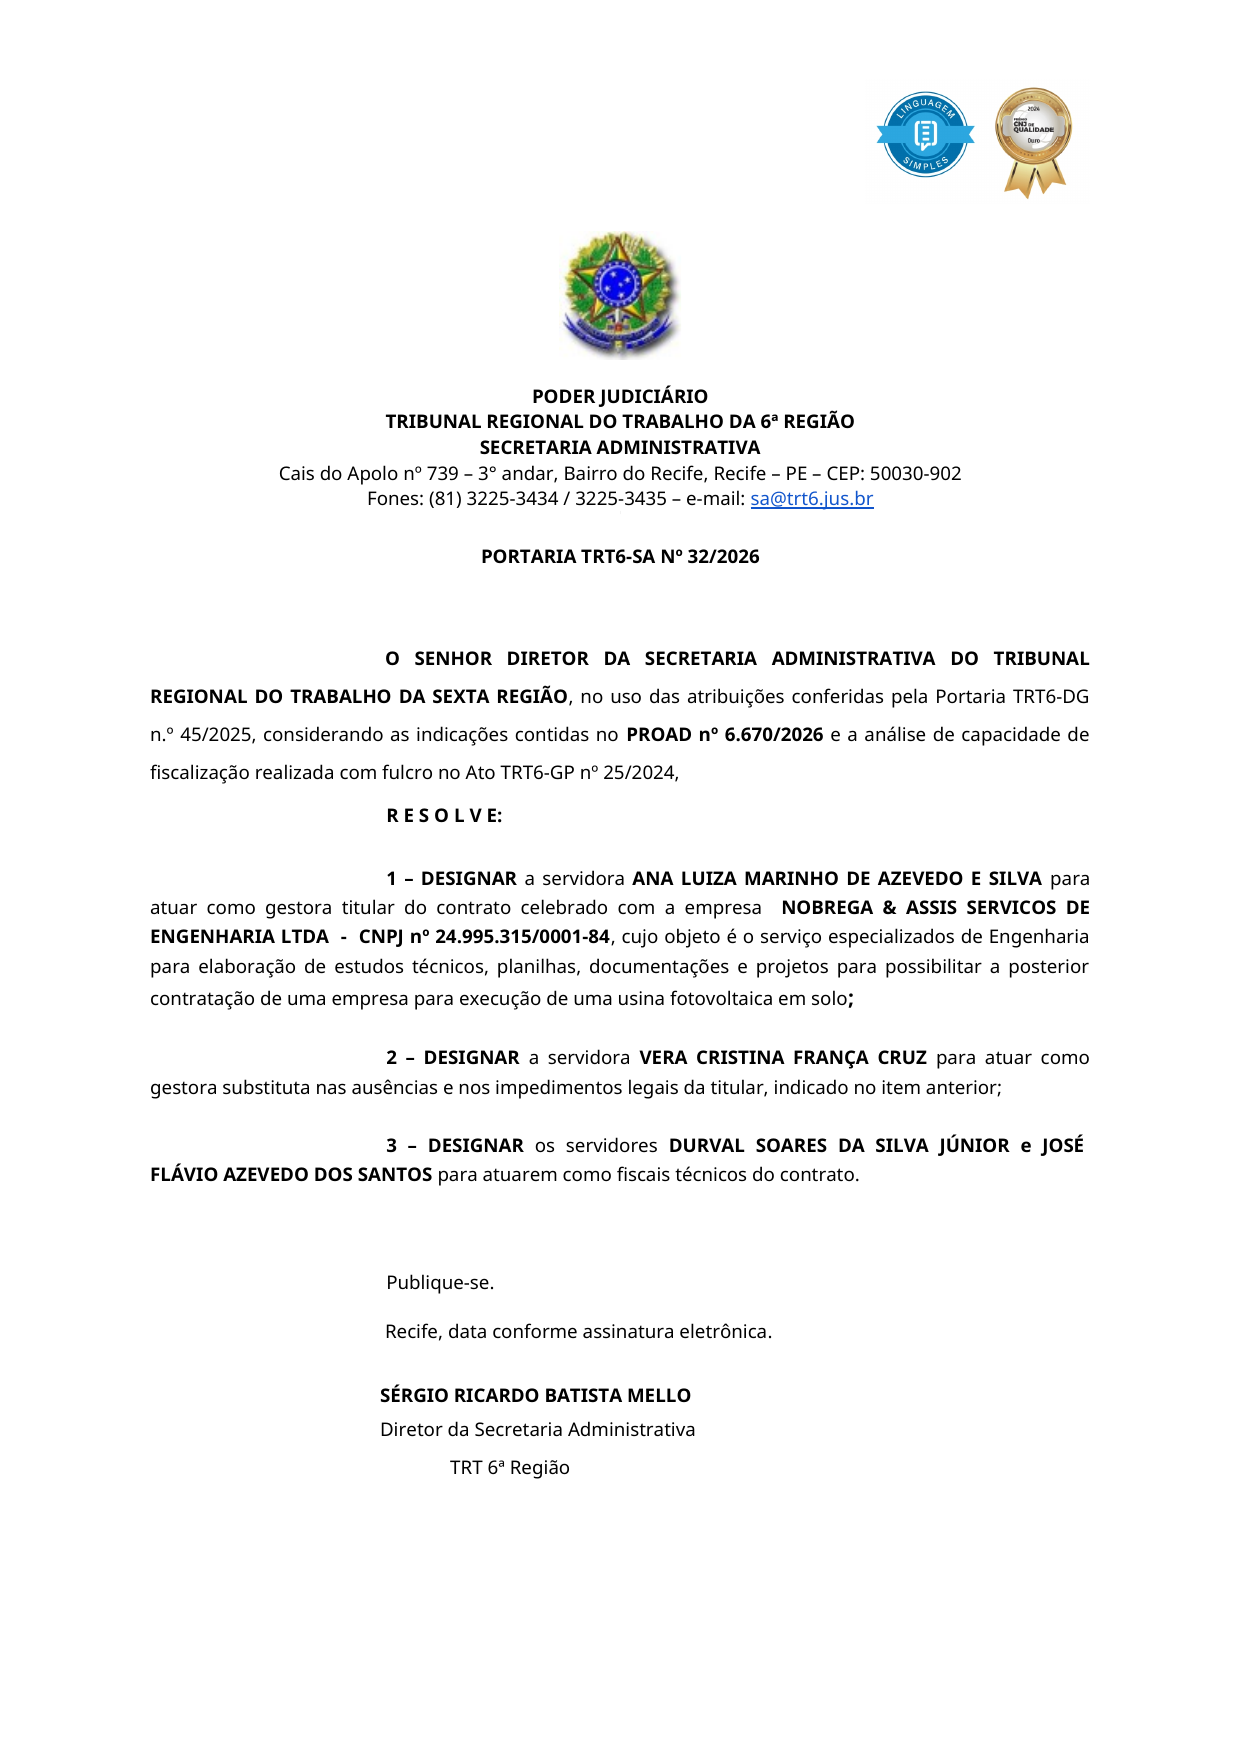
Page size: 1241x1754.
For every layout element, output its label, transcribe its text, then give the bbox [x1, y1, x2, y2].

picture [864, 79, 1091, 204]
text TRT 6ª Região [375, 1454, 1090, 1480]
text SÉRGIO RICARDO BATISTA MELLO [300, 1382, 1090, 1407]
picture [559, 231, 682, 360]
text 1 – DESIGNAR a servidora ANA LUIZA MARINHO DE AZEVEDO E SILVA para atuar como gestora titular do contrato celebrado com a empresa NOBREGA & ASSIS SERVICOS DE ENGENHARIA LTDA - CNPJ nº 24.995.315/0001-84, cujo objeto é o serviço especializados de Engenharia para elaboração de estudos técnicos, planilhas, documentações e projetos para possibilitar a posterior contratação de uma empresa para execução de uma usina fotovoltaica em solo; [150, 865, 1090, 1011]
text PORTARIA TRT6-SA Nº 32/2026 [150, 543, 1090, 568]
text 2 – DESIGNAR a servidora VERA CRISTINA FRANÇA CRUZ para atuar como gestora substituta nas ausências e nos impedimentos legais da titular, indicado no item anterior; [150, 1045, 1090, 1099]
text 3 – DESIGNAR os servidores DURVAL SOARES DA SILVA JÚNIOR e JOSÉ FLÁVIO AZEVEDO DOS SANTOS para atuarem como fiscais técnicos do contrato. [150, 1132, 1085, 1187]
text R E S O L V E: [386, 802, 1090, 828]
text Publique-se. [150, 1269, 1090, 1295]
text O SENHOR DIRETOR DA SECRETARIA ADMINISTRATIVA DO TRIBUNAL REGIONAL DO TRABALHO DA SEXTA REGIÃO, no uso das atribuições conferidas pela Portaria TRT6-DG n.º 45/2025, considerando as indicações contidas no PROAD nº 6.670/2026 e a análise de capacidade de fiscalização realizada com fulcro no Ato TRT6-GP nº 25/2024, [150, 645, 1090, 785]
text Diretor da Secretaria Administrativa [300, 1416, 1090, 1441]
text Recife, data conforme assinatura eletrônica. [150, 1318, 1090, 1343]
